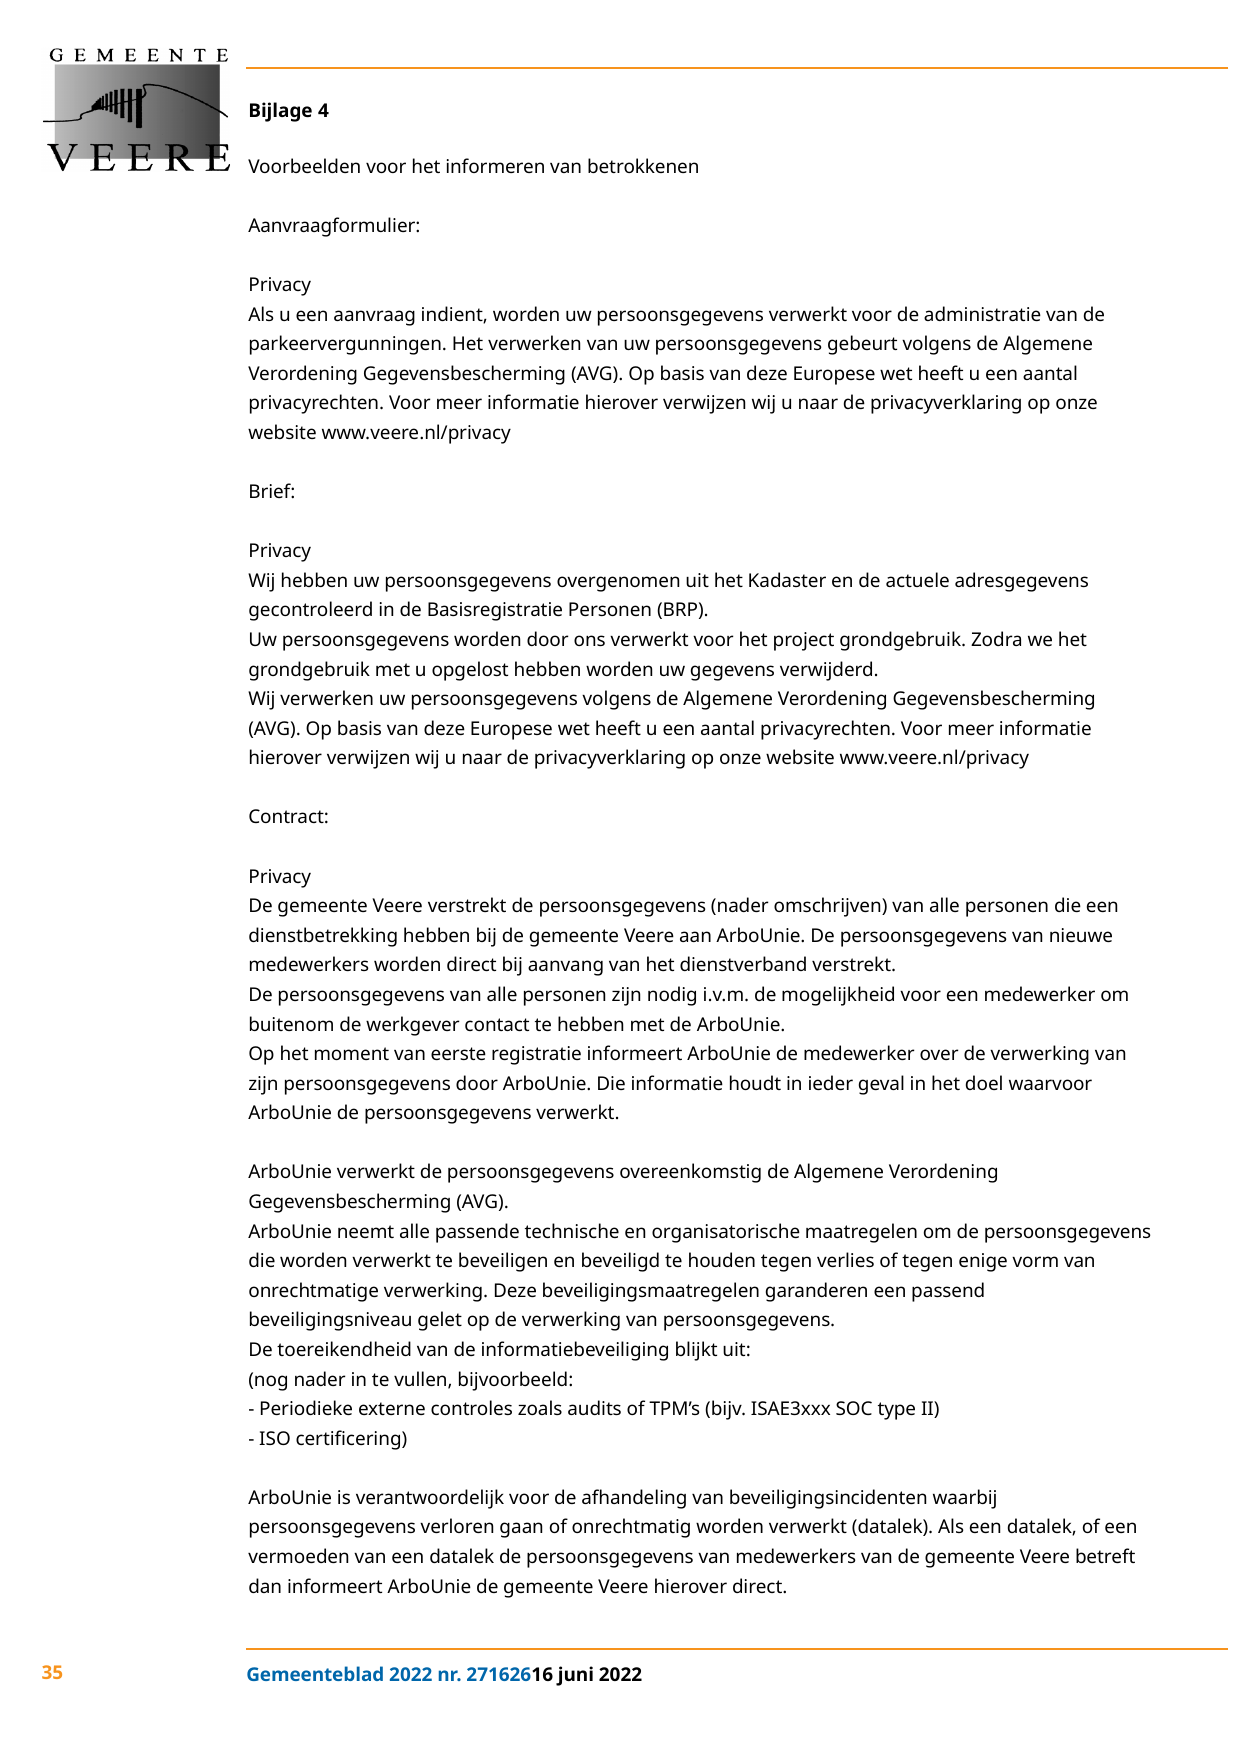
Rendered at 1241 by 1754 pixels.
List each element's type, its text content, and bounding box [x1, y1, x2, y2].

text Brief: [248, 478, 1152, 504]
text De toereikendheid van de informatiebeveiliging blijkt uit: [248, 1336, 1152, 1362]
text Privacy [248, 863, 1152, 889]
text Uw persoonsgegevens worden door ons verwerkt voor het project grondgebruik. Zodra we het grondgebruik met u opgelost hebben worden uw gegevens verwijderd. [248, 626, 1152, 682]
text Bijlage 4 [248, 95, 1152, 123]
text (nog nader in te vullen, bijvoorbeeld: [248, 1366, 1152, 1392]
text Wij hebben uw persoonsgegevens overgenomen uit het Kadaster en de actuele adresgegevens gecontroleerd in de Basisregistratie Personen (BRP). [248, 567, 1152, 622]
text Privacy [248, 271, 1152, 297]
text Contract: [248, 804, 1152, 829]
text ArboUnie verwerkt de persoonsgegevens overeenkomstig de Algemene Verordening Gegevensbescherming (AVG). [248, 1159, 1152, 1214]
text Op het moment van eerste registratie informeert ArboUnie de medewerker over de verwerking van zijn persoonsgegevens door ArboUnie. Die informatie houdt in ieder geval in het doel waarvoor ArboUnie de persoonsgegevens verwerkt. [248, 1040, 1152, 1125]
text Wij verwerken uw persoonsgegevens volgens de Algemene Verordening Gegevensbescherming (AVG). Op basis van deze Europese wet heeft u een aantal privacyrechten. Voor meer informatie hierover verwijzen wij u naar de privacyverklaring op onze website www.veere.nl/privacy [248, 685, 1152, 770]
text Privacy [248, 537, 1152, 563]
text Aanvraagformulier: [248, 212, 1152, 238]
text Voorbeelden voor het informeren van betrokkenen [248, 153, 1152, 179]
text Als u een aanvraag indient, worden uw persoonsgegevens verwerkt voor de administratie van de parkeervergunningen. Het verwerken van uw persoonsgegevens gebeurt volgens de Algemene Verordening Gegevensbescherming (AVG). Op basis van deze Europese wet heeft u een aantal privacyrechten. Voor meer informatie hierover verwijzen wij u naar de privacyverklaring op onze website www.veere.nl/privacy [248, 301, 1152, 445]
text De persoonsgegevens van alle personen zijn nodig i.v.m. de mogelijkheid voor een medewerker om buitenom de werkgever contact te hebben met de ArboUnie. [248, 981, 1152, 1037]
text - ISO certificering) [248, 1425, 1152, 1451]
text ArboUnie neemt alle passende technische en organisatorische maatregelen om de persoonsgegevens die worden verwerkt te beveiligen en beveiligd te houden tegen verlies of tegen enige vorm van onrechtmatige verwerking. Deze beveiligingsmaatregelen garanderen een passend beveiligingsniveau gelet op de verwerking van persoonsgegevens. [248, 1218, 1152, 1332]
text ArboUnie is verantwoordelijk voor de afhandeling van beveiligingsincidenten waarbij persoonsgegevens verloren gaan of onrechtmatig worden verwerkt (datalek). Als een datalek, of een vermoeden van een datalek de persoonsgegevens van medewerkers van de gemeente Veere betreft dan informeert ArboUnie de gemeente Veere hierover direct. [248, 1484, 1152, 1599]
text De gemeente Veere verstrekt de persoonsgegevens (nader omschrijven) van alle personen die een dienstbetrekking hebben bij de gemeente Veere aan ArboUnie. De persoonsgegevens van nieuwe medewerkers worden direct bij aanvang van het dienstverband verstrekt. [248, 892, 1152, 977]
picture [41, 47, 231, 172]
text - Periodieke externe controles zoals audits of TPM’s (bijv. ISAE3xxx SOC type II) [248, 1395, 1152, 1421]
